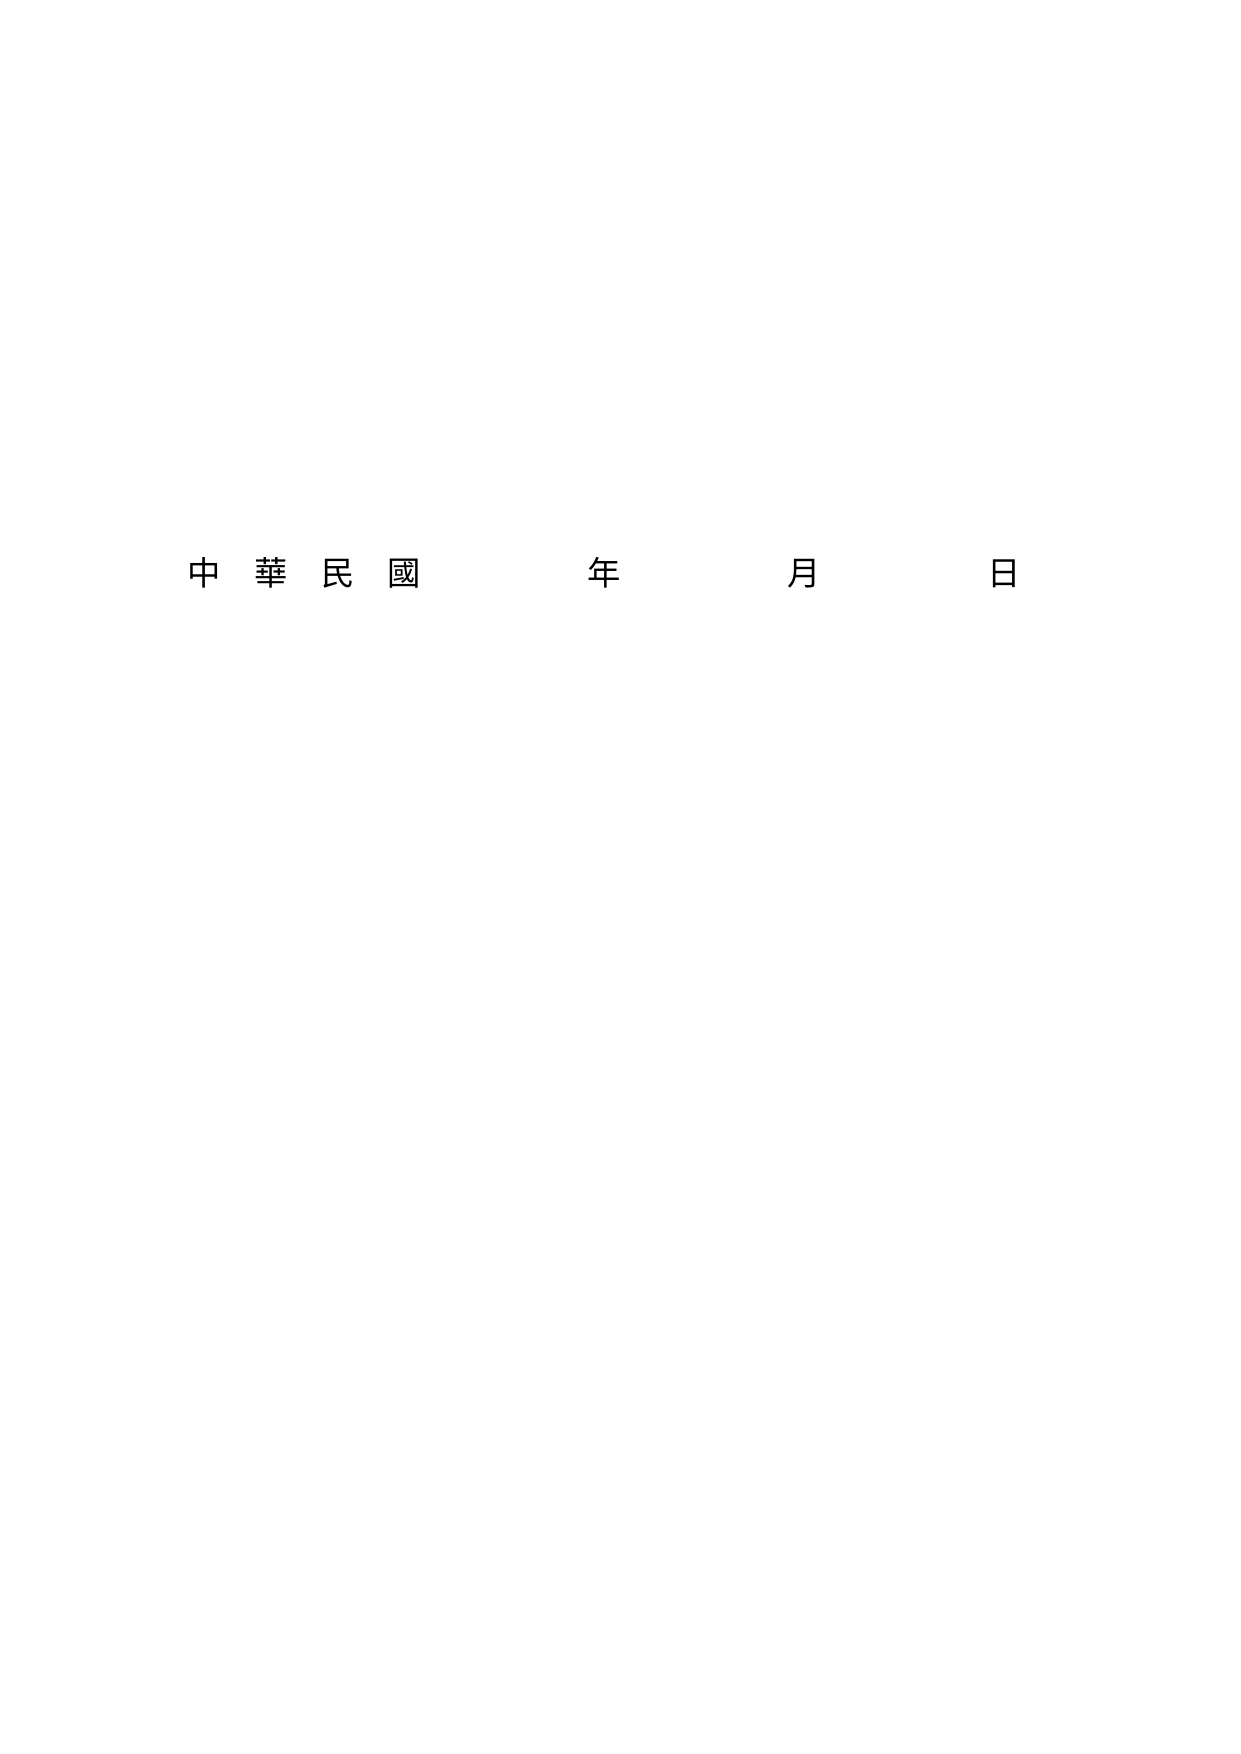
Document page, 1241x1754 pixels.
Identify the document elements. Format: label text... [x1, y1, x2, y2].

text 中 華 民 國 年 月 日 [187, 546, 1053, 594]
